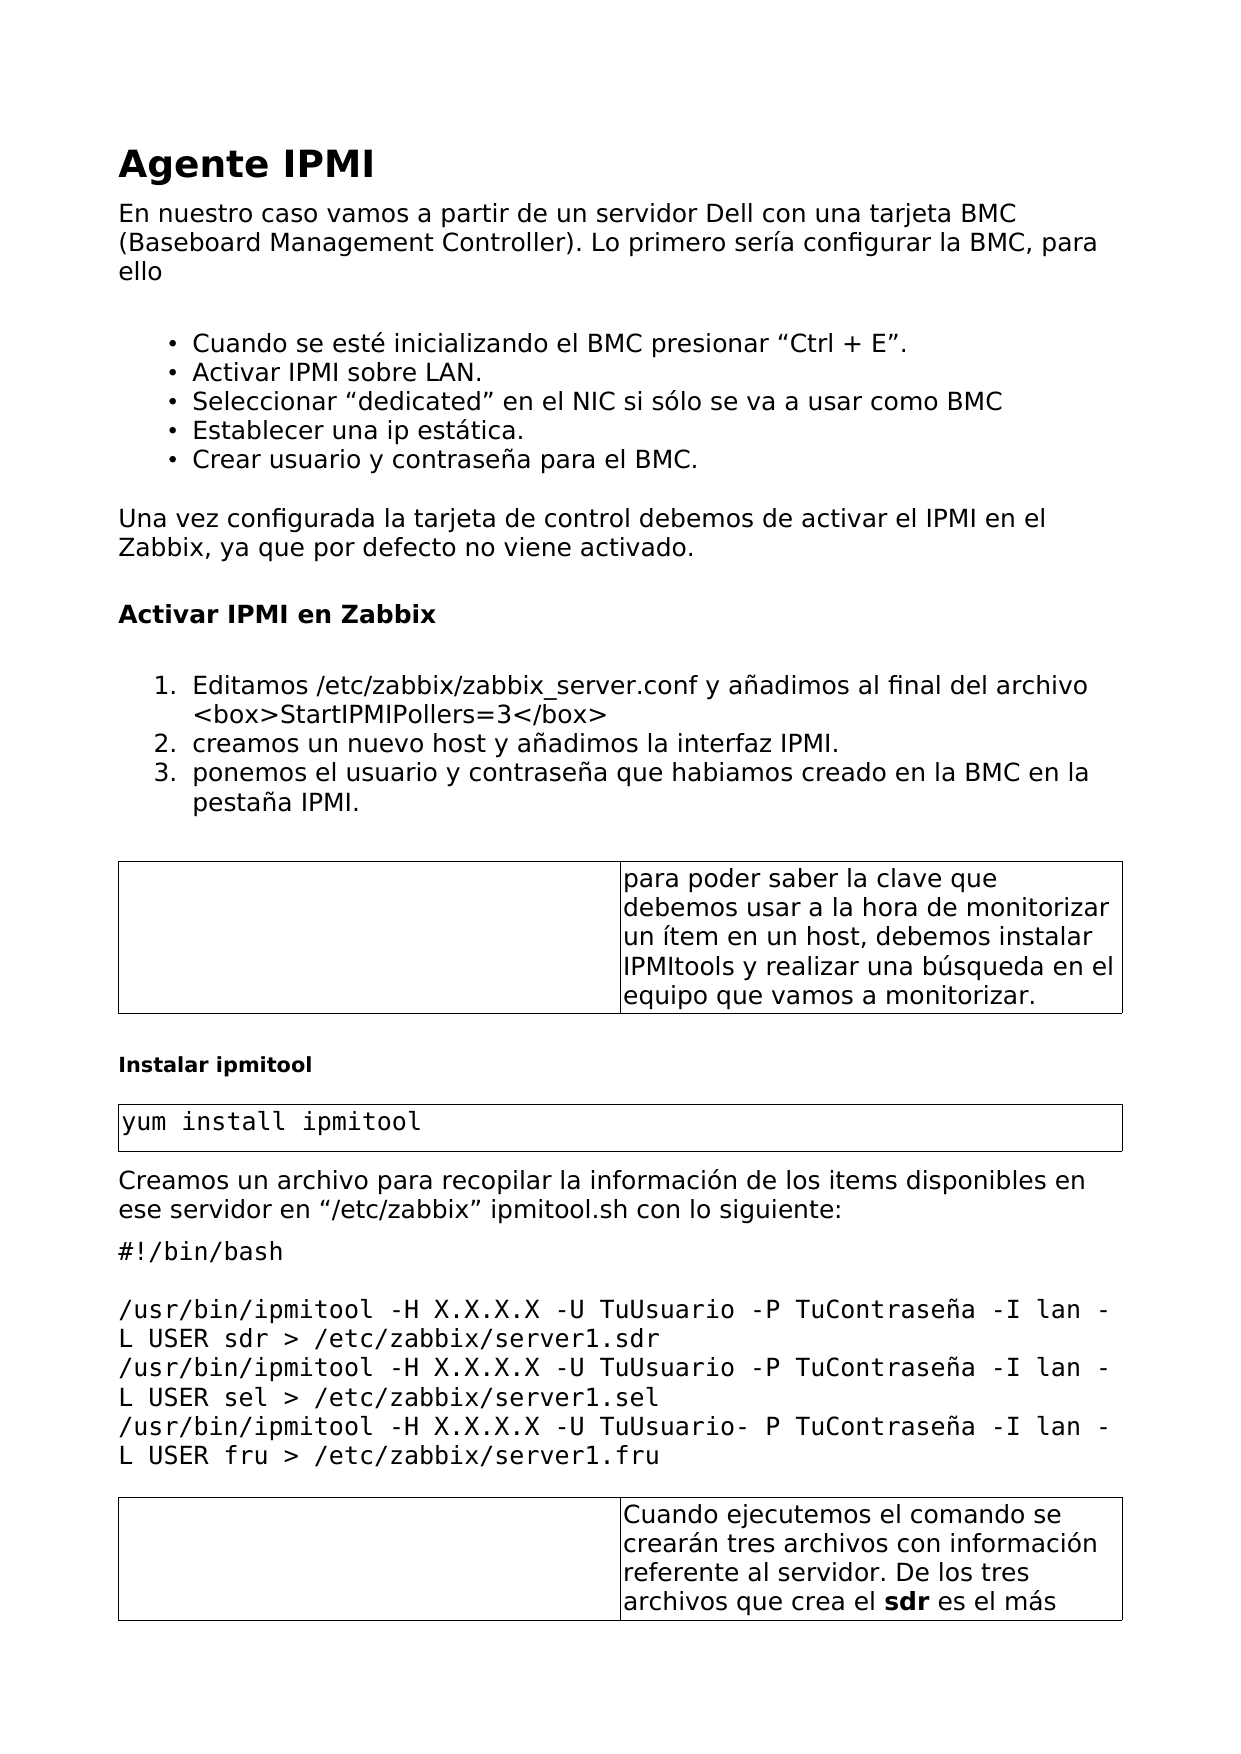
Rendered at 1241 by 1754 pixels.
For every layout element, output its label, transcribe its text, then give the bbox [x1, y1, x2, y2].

list Seleccionar “dedicated” en el NIC si sólo se va a usar como BMC [177, 387, 1122, 416]
text En nuestro caso vamos a partir de un servidor Dell con una tarjeta BMC (Baseboard Management Controller). Lo primero sería configurar la BMC, para ello [118, 199, 1122, 287]
text Creamos un archivo para recopilar la información de los items disponibles en ese servidor en “/etc/zabbix” ipmitool.sh con lo siguiente: [118, 1166, 1122, 1224]
table_header [119, 862, 620, 1013]
list Cuando se esté inicializando el BMC presionar “Ctrl + E”. [177, 329, 1122, 358]
subtitle Agente IPMI [118, 143, 1122, 187]
list Editamos /etc/zabbix/zabbix_server.conf y añadimos al final del archivo <box>StartIPMIPollers=3</box> [177, 671, 1122, 729]
text Una vez configurada la tarjeta de control debemos de activar el IPMI en el Zabbix, ya que por defecto no viene activado. [118, 504, 1122, 562]
list Establecer una ip estática. [177, 416, 1122, 445]
table_header [119, 1498, 620, 1619]
subtitle Instalar ipmitool [118, 1053, 1122, 1077]
table_header yum install ipmitool [119, 1105, 1122, 1151]
list Activar IPMI sobre LAN. [177, 358, 1122, 387]
text #!/bin/bash /usr/bin/ipmitool -H X.X.X.X -U TuUsuario -P TuContraseña -I lan -L USER sdr > /etc/zabbix/server1.sdr /usr/bin/ipmitool -H X.X.X.X -U TuUsuario -P TuContraseña -I lan -L USER sel > /etc/zabbix/server1.sel /usr/bin/ipmitool -H X.X.X.X -U TuUsuario- P TuContraseña -I lan -L USER fru > /etc/zabbix/server1.fru [118, 1237, 1122, 1470]
table_header Cuando ejecutemos el comando se crearán tres archivos con información referente al servidor. De los tres archivos que crea el sdr es el más [621, 1498, 1122, 1619]
subtitle Activar IPMI en Zabbix [118, 600, 1122, 629]
list Crear usuario y contraseña para el BMC. [177, 445, 1122, 474]
list creamos un nuevo host y añadimos la interfaz IPMI. [177, 729, 1122, 758]
table_header para poder saber la clave que debemos usar a la hora de monitorizar un ítem en un host, debemos instalar IPMItools y realizar una búsqueda en el equipo que vamos a monitorizar. [621, 862, 1122, 1013]
list ponemos el usuario y contraseña que habiamos creado en la BMC en la pestaña IPMI. [177, 758, 1122, 817]
